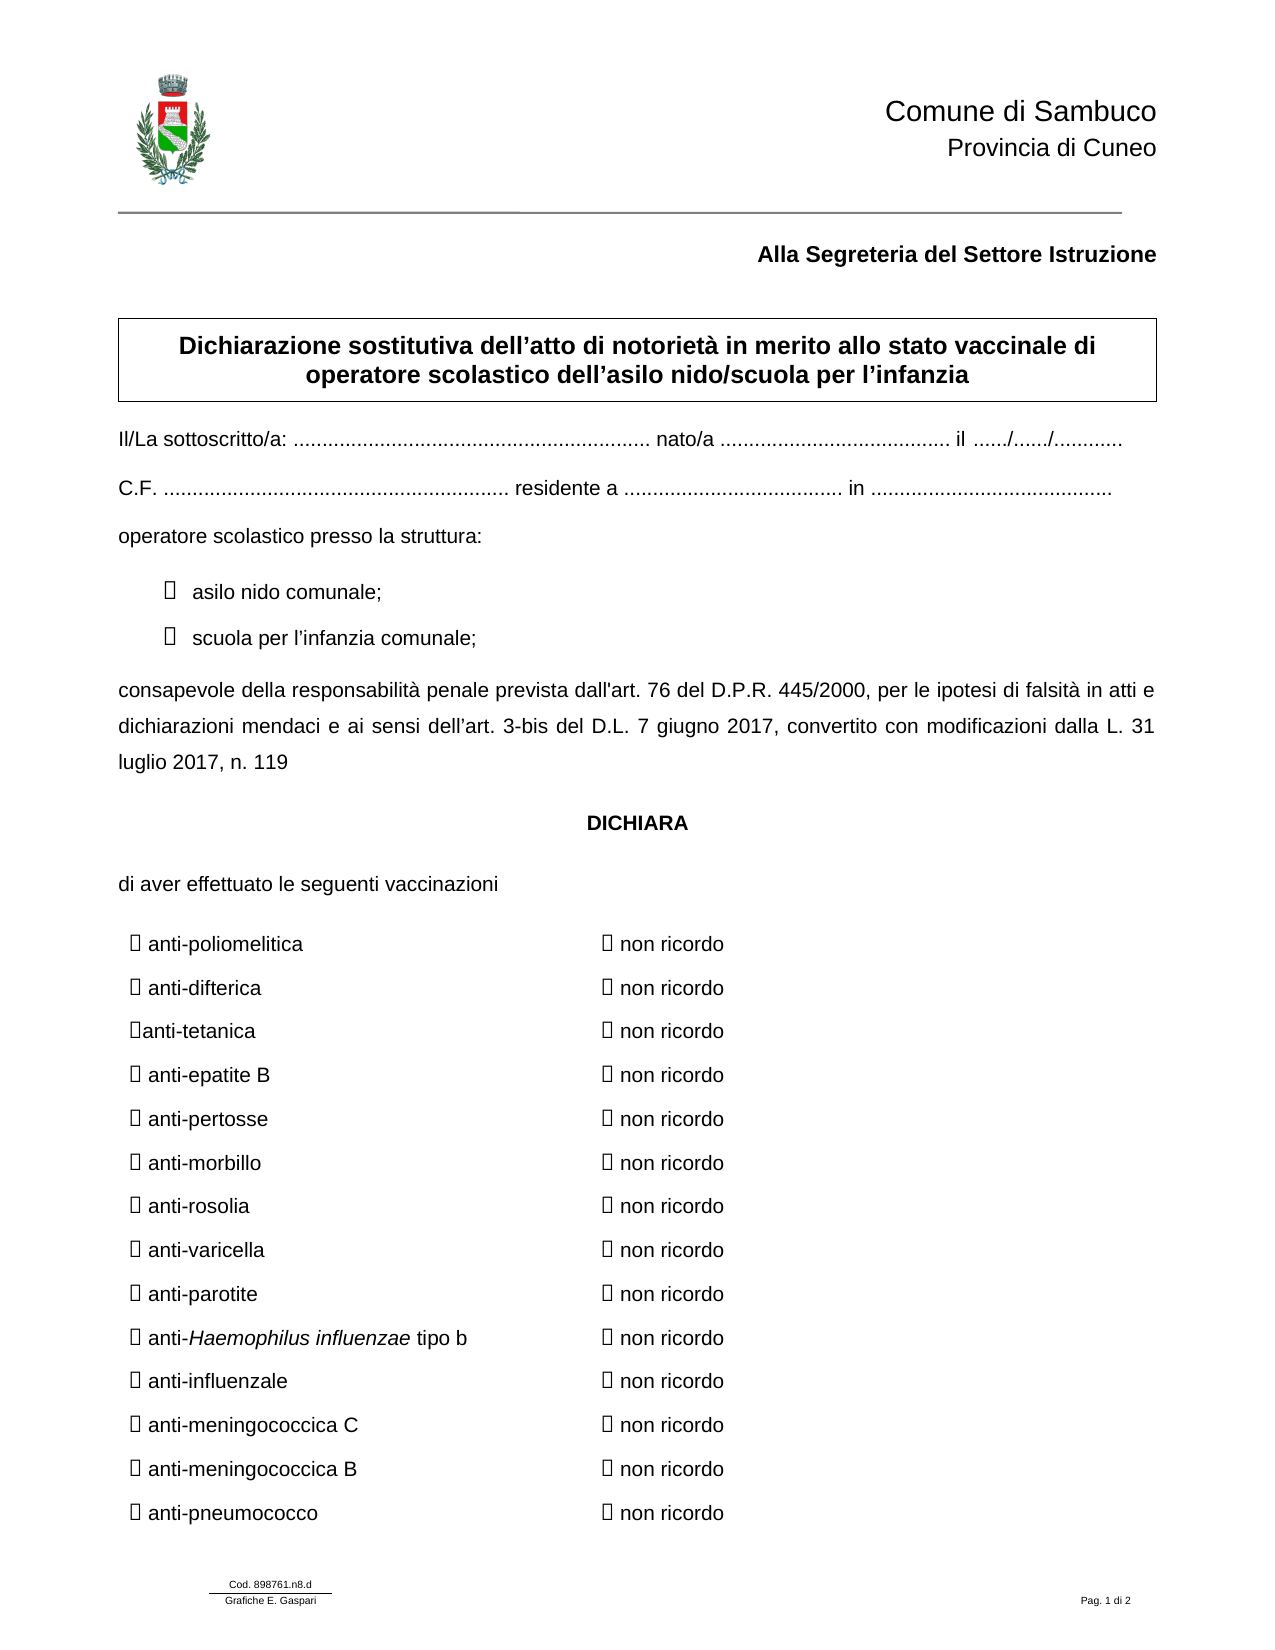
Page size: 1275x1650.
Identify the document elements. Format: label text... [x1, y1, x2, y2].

text  asilo nido comunale; [162, 572, 1157, 606]
text DICHIARA [118, 811, 1157, 835]
table_cell  anti-epatite B [117, 1052, 589, 1096]
table_cell  anti-varicella [117, 1227, 589, 1271]
table_cell anti-tetanica [117, 1008, 589, 1052]
text Provincia di Cuneo [224, 133, 1157, 162]
table_cell  anti-rosolia [117, 1183, 589, 1227]
text Comune di Sambuco [224, 94, 1157, 128]
table_cell  non ricordo [589, 1314, 1156, 1358]
table_cell  non ricordo [589, 1183, 1156, 1227]
text operatore scolastico presso la struttura: [118, 524, 1157, 548]
text Il/La sottoscritto/a: .............................................................. nato/a ........................................ il ....../....../............ [118, 427, 1157, 451]
table_cell  anti-pertosse [117, 1096, 589, 1139]
text consapevole della responsabilità penale prevista dall'art. 76 del D.P.R. 445/2000, per le ipotesi di falsità in atti e dichiarazioni mendaci e ai sensi dell’art. 3-bis del D.L. 7 giugno 2017, convertito con modificazioni dalla L. 31 luglio 2017, n. 119 [118, 678, 1157, 774]
table_cell  anti-pneumococco [117, 1489, 589, 1533]
table_header  anti-poliomelitica [117, 921, 589, 964]
picture [122, 64, 224, 195]
table_cell  non ricordo [589, 1358, 1156, 1402]
table_cell  anti-Haemophilus influenzae tipo b [117, 1314, 589, 1358]
table_cell  anti-meningococcica C [117, 1402, 589, 1446]
table_cell  non ricordo [589, 1139, 1156, 1183]
text  scuola per l’infanzia comunale; [162, 619, 1157, 653]
text C.F. ............................................................ residente a ...................................... in .......................................... [118, 475, 1157, 499]
table_cell  non ricordo [589, 1446, 1156, 1489]
table_cell  non ricordo [589, 1489, 1156, 1533]
table_header Dichiarazione sostitutiva dell’atto di notorietà in merito allo stato vaccinale di operatore scolastico dell’asilo nido/scuola per l’infanzia [119, 319, 1156, 401]
table_cell  non ricordo [589, 1402, 1156, 1446]
table_cell  anti-influenzale [117, 1358, 589, 1402]
table_cell  non ricordo [589, 1227, 1156, 1271]
table_cell  anti-parotite [117, 1271, 589, 1314]
text Alla Segreteria del Settore Istruzione [118, 241, 1157, 267]
table_cell  non ricordo [589, 1096, 1156, 1139]
table_cell  anti-difterica [117, 964, 589, 1008]
table_cell  non ricordo [589, 1271, 1156, 1314]
table_cell  non ricordo [589, 1008, 1156, 1052]
text di aver effettuato le seguenti vaccinazioni [118, 872, 1157, 896]
table_header  non ricordo [589, 921, 1156, 964]
table_cell  non ricordo [589, 1052, 1156, 1096]
table_cell  anti-meningococcica B [117, 1446, 589, 1489]
table_cell  anti-morbillo [117, 1139, 589, 1183]
table_cell  non ricordo [589, 964, 1156, 1008]
